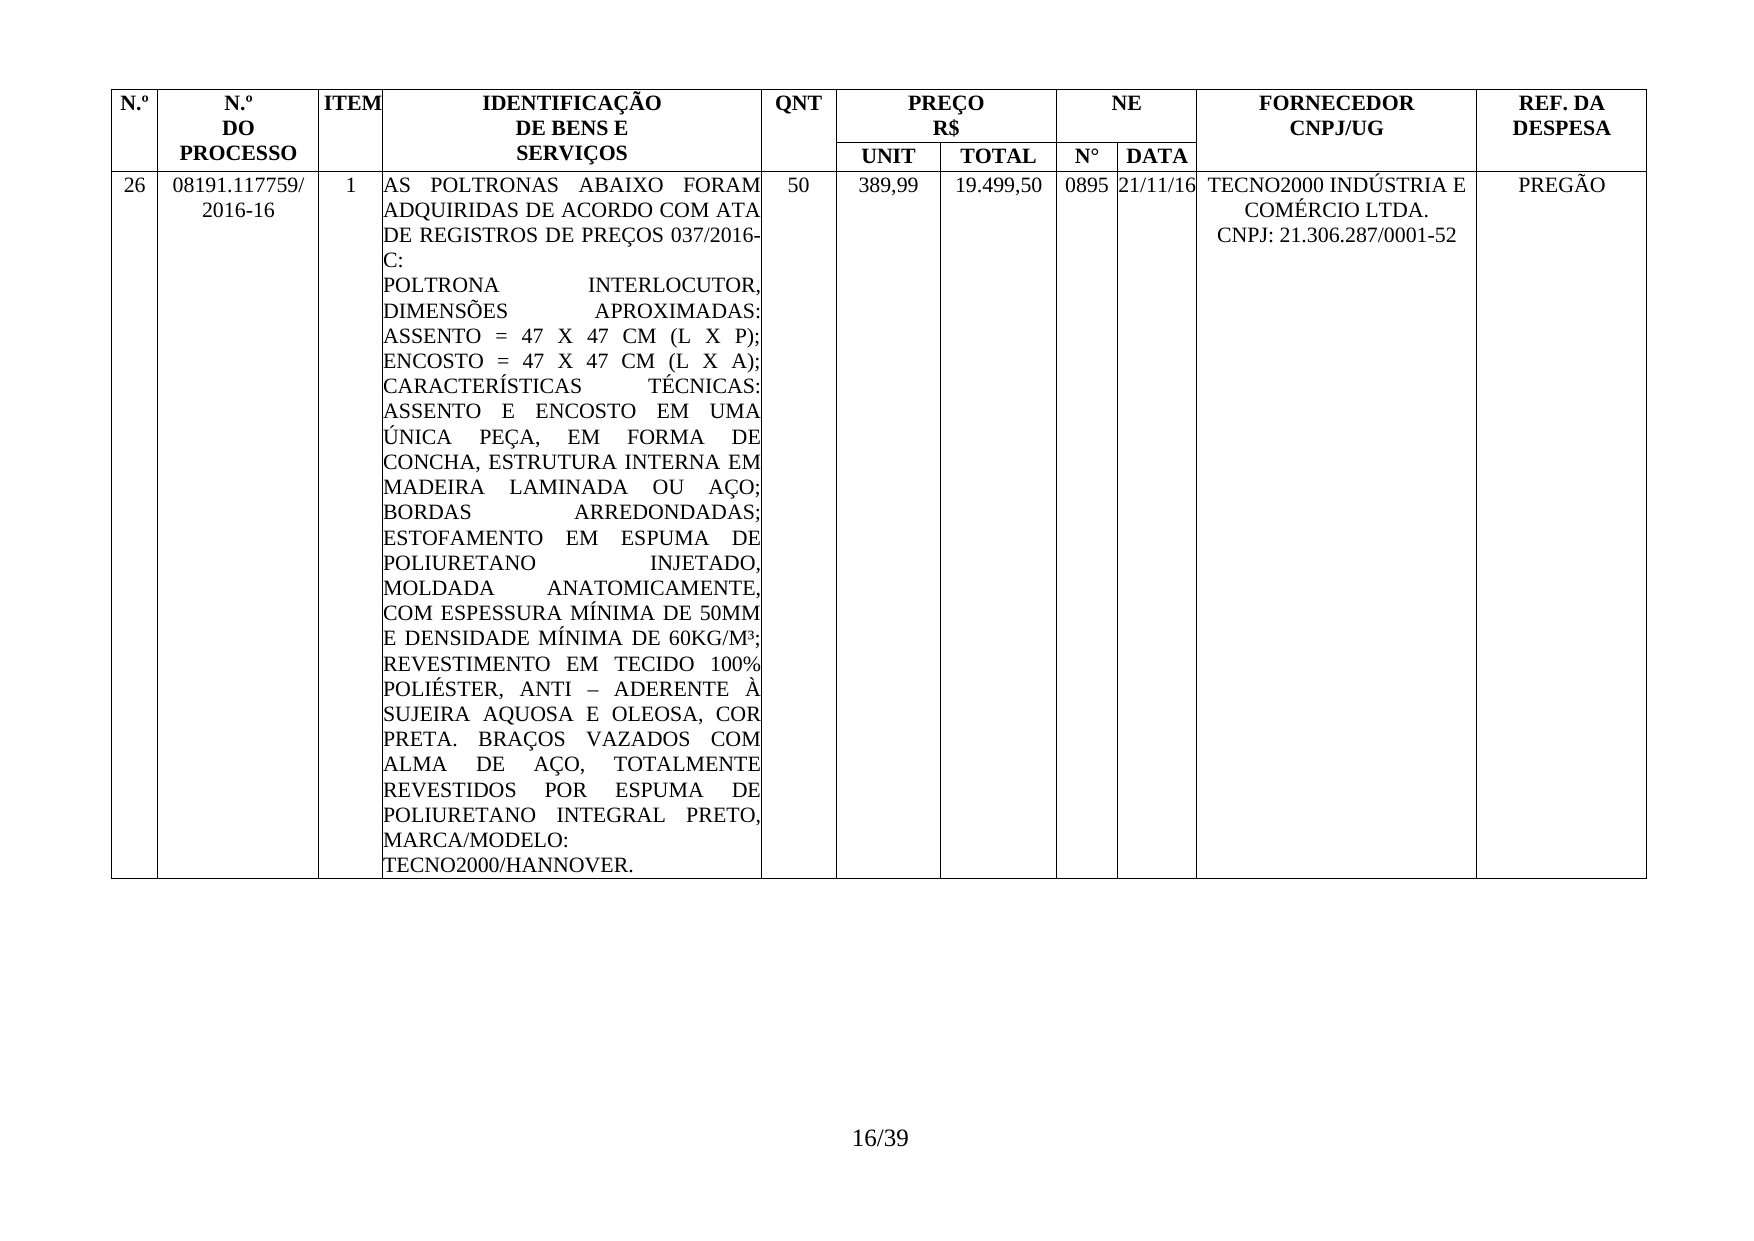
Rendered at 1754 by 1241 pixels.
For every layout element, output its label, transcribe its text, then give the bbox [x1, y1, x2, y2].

table_cell 50 [762, 172, 836, 877]
table_cell TOTAL [941, 143, 1056, 171]
table_header FORNECEDOR CNPJ/UG [1197, 90, 1476, 171]
table_cell 389,99 [837, 172, 940, 877]
table_cell N° [1057, 143, 1117, 171]
table_cell AS POLTRONAS ABAIXO FORAM ADQUIRIDAS DE ACORDO COM ATA DE REGISTROS DE PREÇOS 037/2016-C: POLTRONA INTERLOCUTOR, DIMENSÕES APROXIMADAS: ASSENTO = 47 X 47 CM (L X P); ENCOSTO = 47 X 47 CM (L X A); CARACTERÍSTICAS TÉCNICAS: ASSENTO E ENCOSTO EM UMA ÚNICA PEÇA, EM FORMA DE CONCHA, ESTRUTURA INTERNA EM MADEIRA LAMINADA OU AÇO; BORDAS ARREDONDADAS; ESTOFAMENTO EM ESPUMA DE POLIURETANO INJETADO, MOLDADA ANATOMICAMENTE, COM ESPESSURA MÍNIMA DE 50MM E DENSIDADE MÍNIMA DE 60KG/M³; REVESTIMENTO EM TECIDO 100% POLIÉSTER, ANTI – ADERENTE À SUJEIRA AQUOSA E OLEOSA, COR PRETA. BRAÇOS VAZADOS COM ALMA DE AÇO, TOTALMENTE REVESTIDOS POR ESPUMA DE POLIURETANO INTEGRAL PRETO, MARCA/MODELO: TECNO2000/HANNOVER. [383, 172, 761, 877]
table_cell DATA [1118, 143, 1196, 171]
table_header N.º [112, 90, 157, 171]
table_header ITEM [319, 90, 382, 171]
table_cell 1 [319, 172, 382, 877]
table_cell 08191.117759/ 2016-16 [158, 172, 318, 877]
table_header REF. DA DESPESA [1477, 90, 1646, 171]
table_header N.º DO PROCESSO [158, 90, 318, 171]
table_cell PREGÃO [1477, 172, 1646, 877]
table_header QNT [762, 90, 836, 171]
table_cell 21/11/16 [1118, 172, 1196, 877]
table_header PREÇO R$ [837, 90, 1056, 142]
table_cell 0895 [1057, 172, 1117, 877]
table_header NE [1057, 90, 1196, 142]
table_cell TECNO2000 INDÚSTRIA E COMÉRCIO LTDA. CNPJ: 21.306.287/0001-52 [1197, 172, 1476, 877]
table_cell UNIT [837, 143, 940, 171]
table_cell 19.499,50 [941, 172, 1056, 877]
table_header IDENTIFICAÇÃO DE BENS E SERVIÇOS [383, 90, 761, 171]
table_cell 26 [112, 172, 157, 877]
